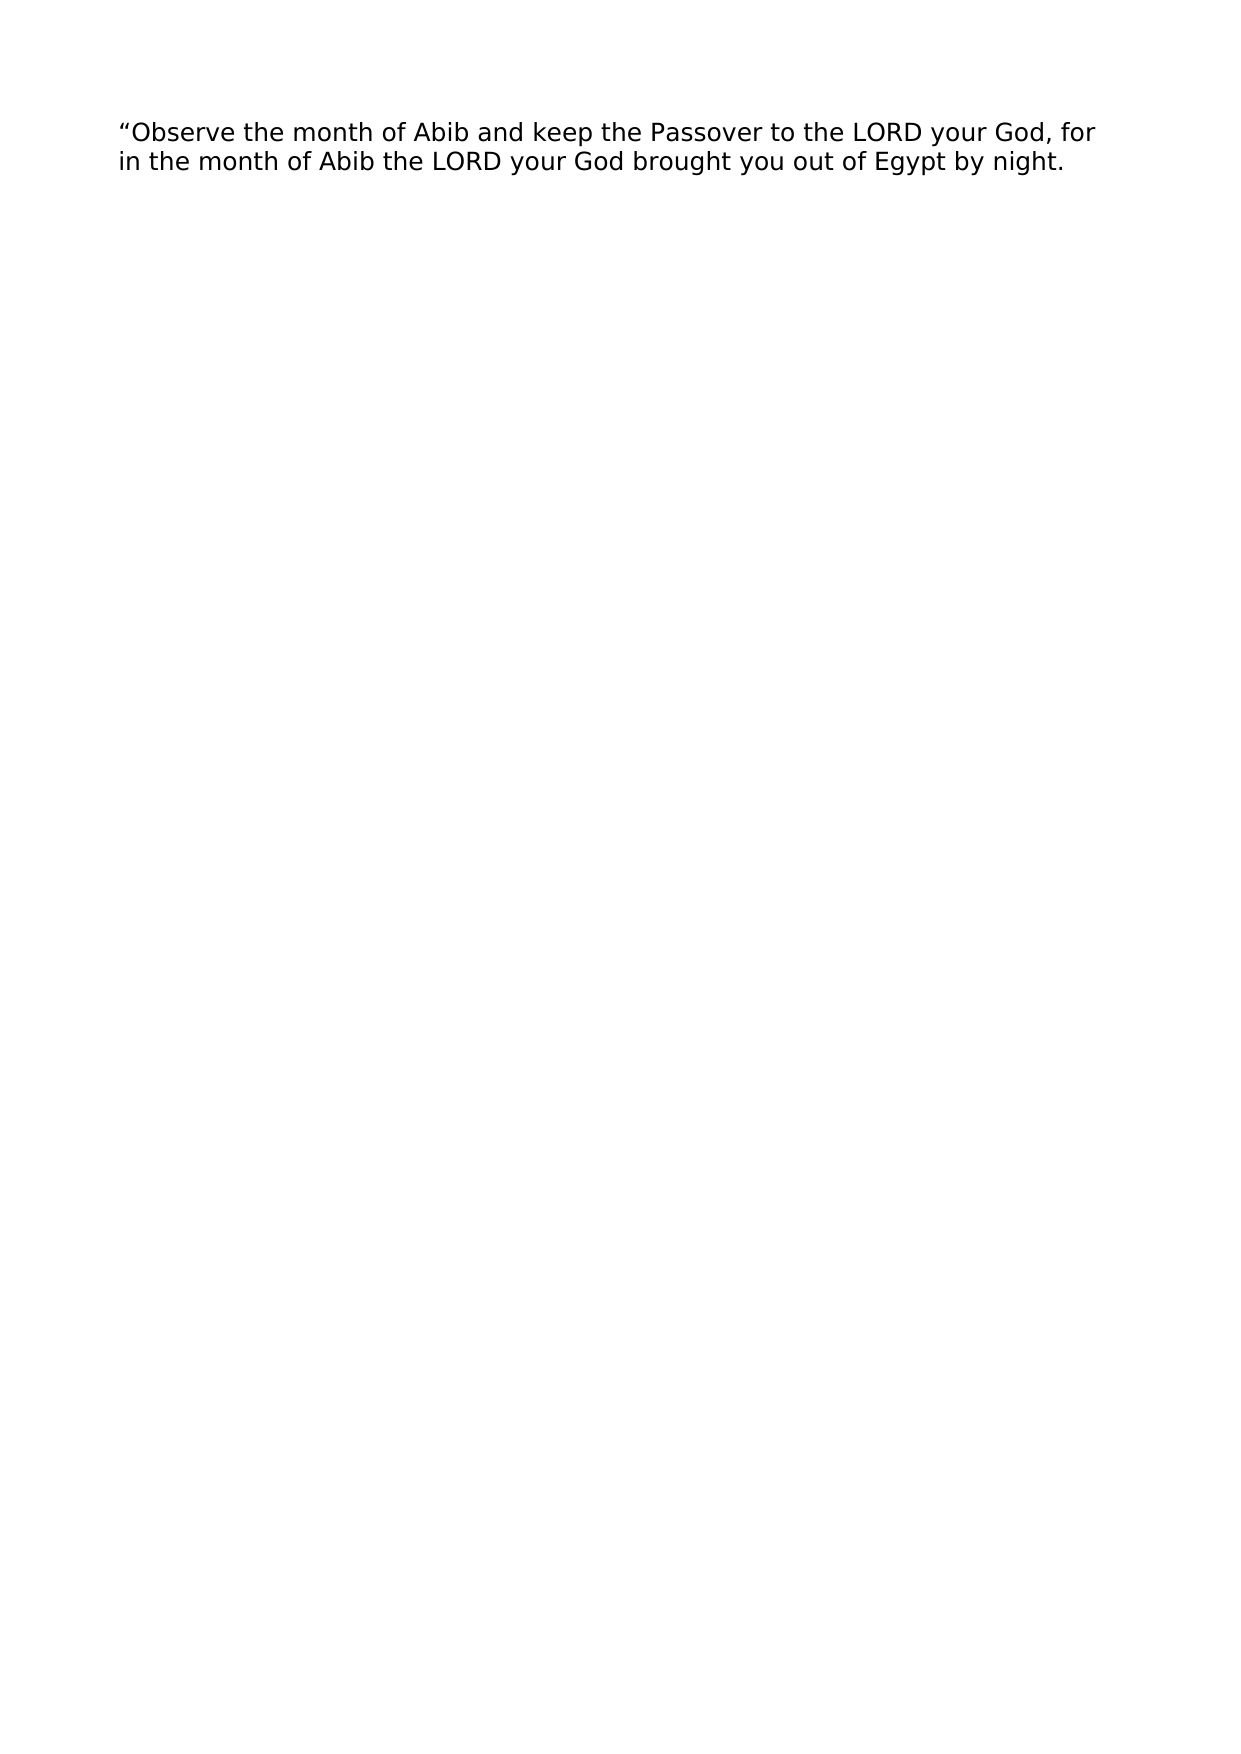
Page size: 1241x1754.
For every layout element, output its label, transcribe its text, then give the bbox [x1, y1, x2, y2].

text “Observe the month of Abib and keep the Passover to the LORD your God, for in the month of Abib the LORD your God brought you out of Egypt by night. [118, 118, 1122, 176]
